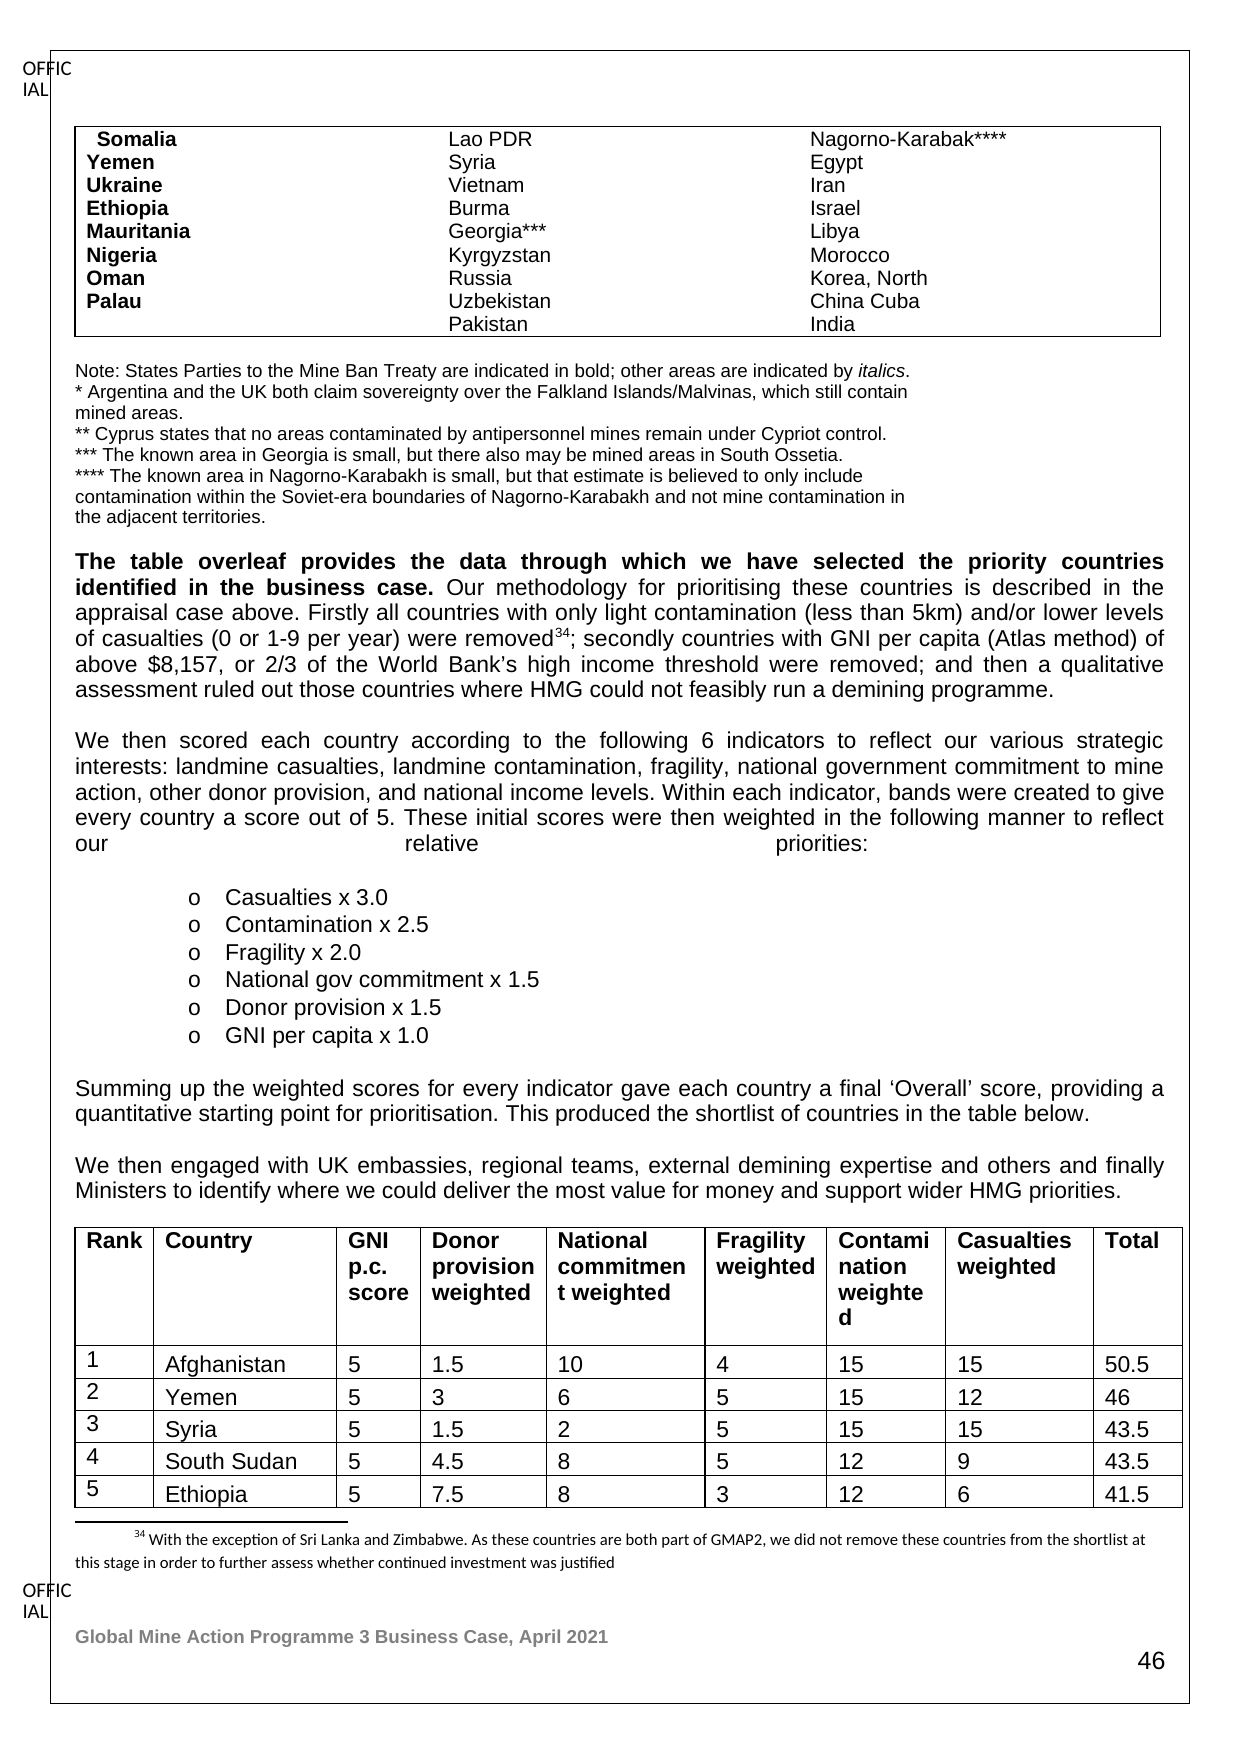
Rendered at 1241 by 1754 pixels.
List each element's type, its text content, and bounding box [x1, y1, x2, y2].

table_cell 2 [547, 1411, 704, 1442]
table_cell 4.5 [421, 1443, 546, 1474]
text ** Cyprus states that no areas contaminated by antipersonnel mines remain under Cypriot control. [75, 423, 1165, 444]
table_cell 1.5 [421, 1346, 546, 1378]
table_cell 3 [706, 1476, 826, 1507]
table_cell 5 [706, 1379, 826, 1410]
text mined areas. [75, 402, 1165, 423]
table_cell Yemen [154, 1379, 336, 1410]
table_cell 15 [946, 1346, 1093, 1378]
text * Argentina and the UK both claim sovereignty over the Falkland Islands/Malvinas, which still contain [75, 381, 1165, 402]
table_cell 2 [76, 1379, 153, 1410]
text We then scored each country according to the following 6 indicators to reflect our various strategic interests: landmine casualties, landmine contamination, fragility, national government commitment to mine action, other donor provision, and national income levels. Within each indicator, bands were created to give every country a score out of 5. These initial scores were then weighted in the following manner to reflect our relative priorities: [75, 728, 1165, 884]
list Casualties x 3.0 [187, 884, 1165, 912]
text contamination within the Soviet-era boundaries of Nagorno-Karabakh and not mine contamination in [75, 486, 1165, 507]
table_cell 5 [337, 1443, 420, 1474]
table_cell Somalia Yemen Ukraine Ethiopia Mauritania Nigeria Oman Palau [76, 127, 437, 336]
list National gov commitment x 1.5 [187, 967, 1165, 995]
table_cell 8 [547, 1476, 704, 1507]
table_cell 4 [706, 1346, 826, 1378]
table_header Country [154, 1228, 336, 1345]
table_cell 15 [827, 1411, 945, 1442]
table_cell 5 [76, 1476, 153, 1507]
table_header Casualties weighted [946, 1228, 1093, 1345]
table_cell 15 [946, 1411, 1093, 1442]
table_cell Ethiopia [154, 1476, 336, 1507]
table_cell 5 [337, 1346, 420, 1378]
text the adjacent territories. [75, 507, 1165, 528]
table_cell South Sudan [154, 1443, 336, 1474]
table_header Rank [76, 1228, 153, 1345]
table_cell 5 [706, 1443, 826, 1474]
table_cell Lao PDR Syria Vietnam Burma Georgia*** Kyrgyzstan Russia Uzbekistan Pakistan [437, 127, 798, 336]
table_cell 1 [76, 1346, 153, 1378]
table_cell 3 [421, 1379, 546, 1410]
text With the exception of Sri Lanka and Zimbabwe. As these countries are both part of GMAP2, we did not remove these countries from the shortlist at this stage in order to further assess whether continued investment was justified [75, 1528, 1165, 1573]
table_cell 43.5 [1094, 1411, 1182, 1442]
text *** The known area in Georgia is small, but there also may be mined areas in South Ossetia. [75, 444, 1165, 465]
table_cell 7.5 [421, 1476, 546, 1507]
list Contamination x 2.5 [187, 912, 1165, 939]
text The table overleaf provides the data through which we have selected the priority countries identified in the business case. Our methodology for prioritising these countries is described in the appraisal case above. Firstly all countries with only light contamination (less than 5km) and/or lower levels of casualties (0 or 1-9 per year) were removed; secondly countries with GNI per capita (Atlas method) of above $8,157, or 2/3 of the World Bank’s high income threshold were removed; and then a qualitative assessment ruled out those countries where HMG could not feasibly run a demining programme. [75, 549, 1165, 703]
table_cell 4 [76, 1443, 153, 1474]
table_cell 46 [1094, 1379, 1182, 1410]
table_header National commitment weighted [547, 1228, 704, 1345]
table_cell Syria [154, 1411, 336, 1442]
table_cell 10 [547, 1346, 704, 1378]
table_cell 8 [547, 1443, 704, 1474]
table_header GNI p.c. score [337, 1228, 420, 1345]
table_cell 5 [337, 1476, 420, 1507]
table_cell Nagorno-Karabak**** Egypt Iran Israel Libya Morocco Korea, North China Cuba India [799, 127, 1160, 336]
text **** The known area in Nagorno-Karabakh is small, but that estimate is believed to only include [75, 465, 1165, 486]
table_cell 50.5 [1094, 1346, 1182, 1378]
list Fragility x 2.0 [187, 939, 1165, 967]
table_cell 43.5 [1094, 1443, 1182, 1474]
table_cell 1.5 [421, 1411, 546, 1442]
table_cell Afghanistan [154, 1346, 336, 1378]
table_cell 5 [706, 1411, 826, 1442]
text Note: States Parties to the Mine Ban Treaty are indicated in bold; other areas are indicated by italics. [75, 360, 1165, 381]
text We then engaged with UK embassies, regional teams, external demining expertise and others and finally Ministers to identify where we could deliver the most value for money and support wider HMG priorities. [75, 1152, 1165, 1204]
table_cell 6 [946, 1476, 1093, 1507]
list GNI per capita x 1.0 [187, 1022, 1165, 1050]
table_cell 12 [946, 1379, 1093, 1410]
table_header Total [1094, 1228, 1182, 1345]
table_cell 6 [547, 1379, 704, 1410]
table_cell 3 [76, 1411, 153, 1442]
table_header Fragility weighted [706, 1228, 826, 1345]
table_cell 9 [946, 1443, 1093, 1474]
table_cell 12 [827, 1443, 945, 1474]
table_cell 41.5 [1094, 1476, 1182, 1507]
table_header Contamination weighted [827, 1228, 945, 1345]
table_cell 12 [827, 1476, 945, 1507]
table_cell 5 [337, 1411, 420, 1442]
table_cell 15 [827, 1379, 945, 1410]
text Summing up the weighted scores for every indicator gave each country a final ‘Overall’ score, providing a quantitative starting point for prioritisation. This produced the shortlist of countries in the table below. [75, 1076, 1165, 1127]
list Donor provision x 1.5 [187, 995, 1165, 1022]
table_cell 15 [827, 1346, 945, 1378]
table_header Donor provision weighted [421, 1228, 546, 1345]
table_cell 5 [337, 1379, 420, 1410]
